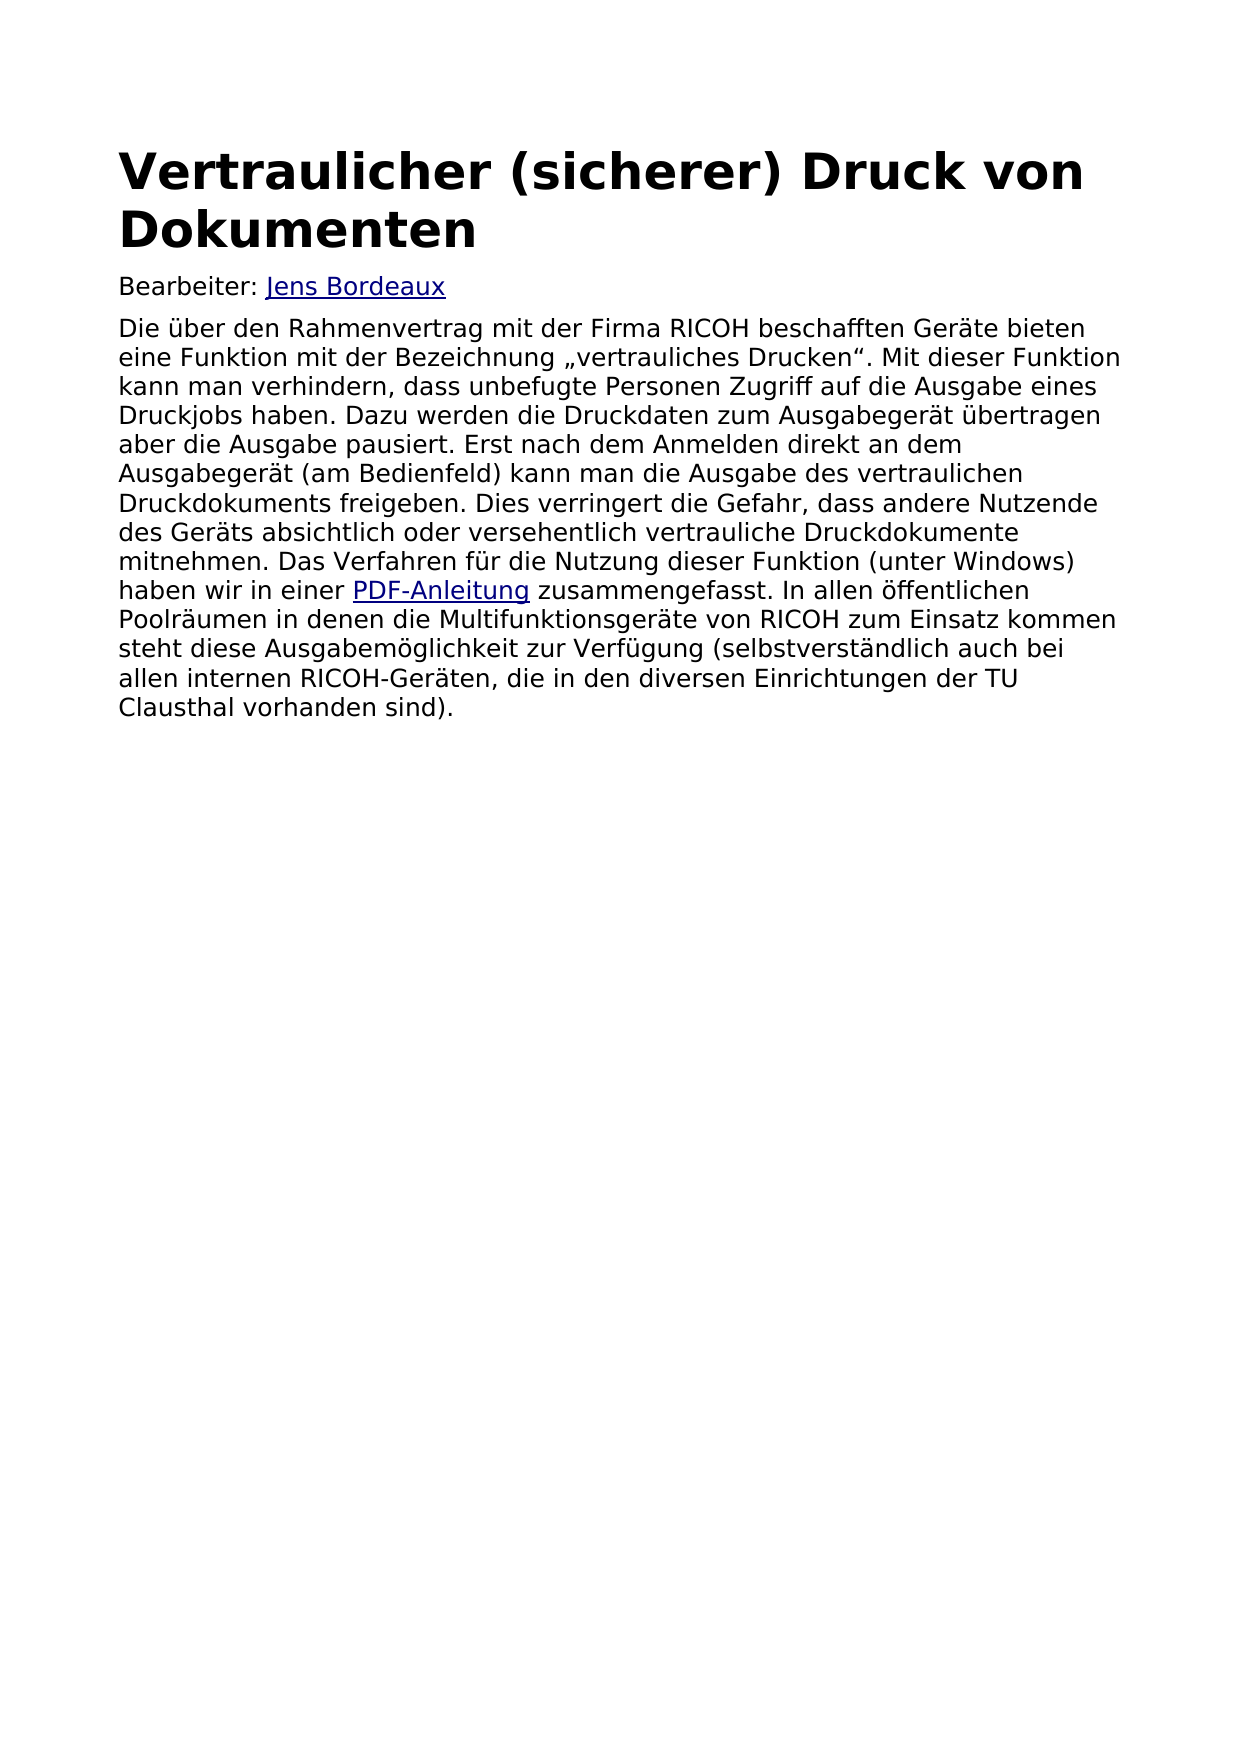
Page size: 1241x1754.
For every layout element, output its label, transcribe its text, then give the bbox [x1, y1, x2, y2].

text Bearbeiter: Jens Bordeaux [118, 272, 1122, 301]
subtitle Vertraulicher (sicherer) Druck von Dokumenten [118, 143, 1122, 259]
text Die über den Rahmenvertrag mit der Firma RICOH beschafften Geräte bieten eine Funktion mit der Bezeichnung „vertrauliches Drucken“. Mit dieser Funktion kann man verhindern, dass unbefugte Personen Zugriff auf die Ausgabe eines Druckjobs haben. Dazu werden die Druckdaten zum Ausgabegerät übertragen aber die Ausgabe pausiert. Erst nach dem Anmelden direkt an dem Ausgabegerät (am Bedienfeld) kann man die Ausgabe des vertraulichen Druckdokuments freigeben. Dies verringert die Gefahr, dass andere Nutzende des Geräts absichtlich oder versehentlich vertrauliche Druckdokumente mitnehmen. Das Verfahren für die Nutzung dieser Funktion (unter Windows) haben wir in einer PDF-Anleitung zusammengefasst. In allen öffentlichen Poolräumen in denen die Multifunktionsgeräte von RICOH zum Einsatz kommen steht diese Ausgabemöglichkeit zur Verfügung (selbstverständlich auch bei allen internen RICOH-Geräten, die in den diversen Einrichtungen der TU Clausthal vorhanden sind). [118, 314, 1122, 722]
